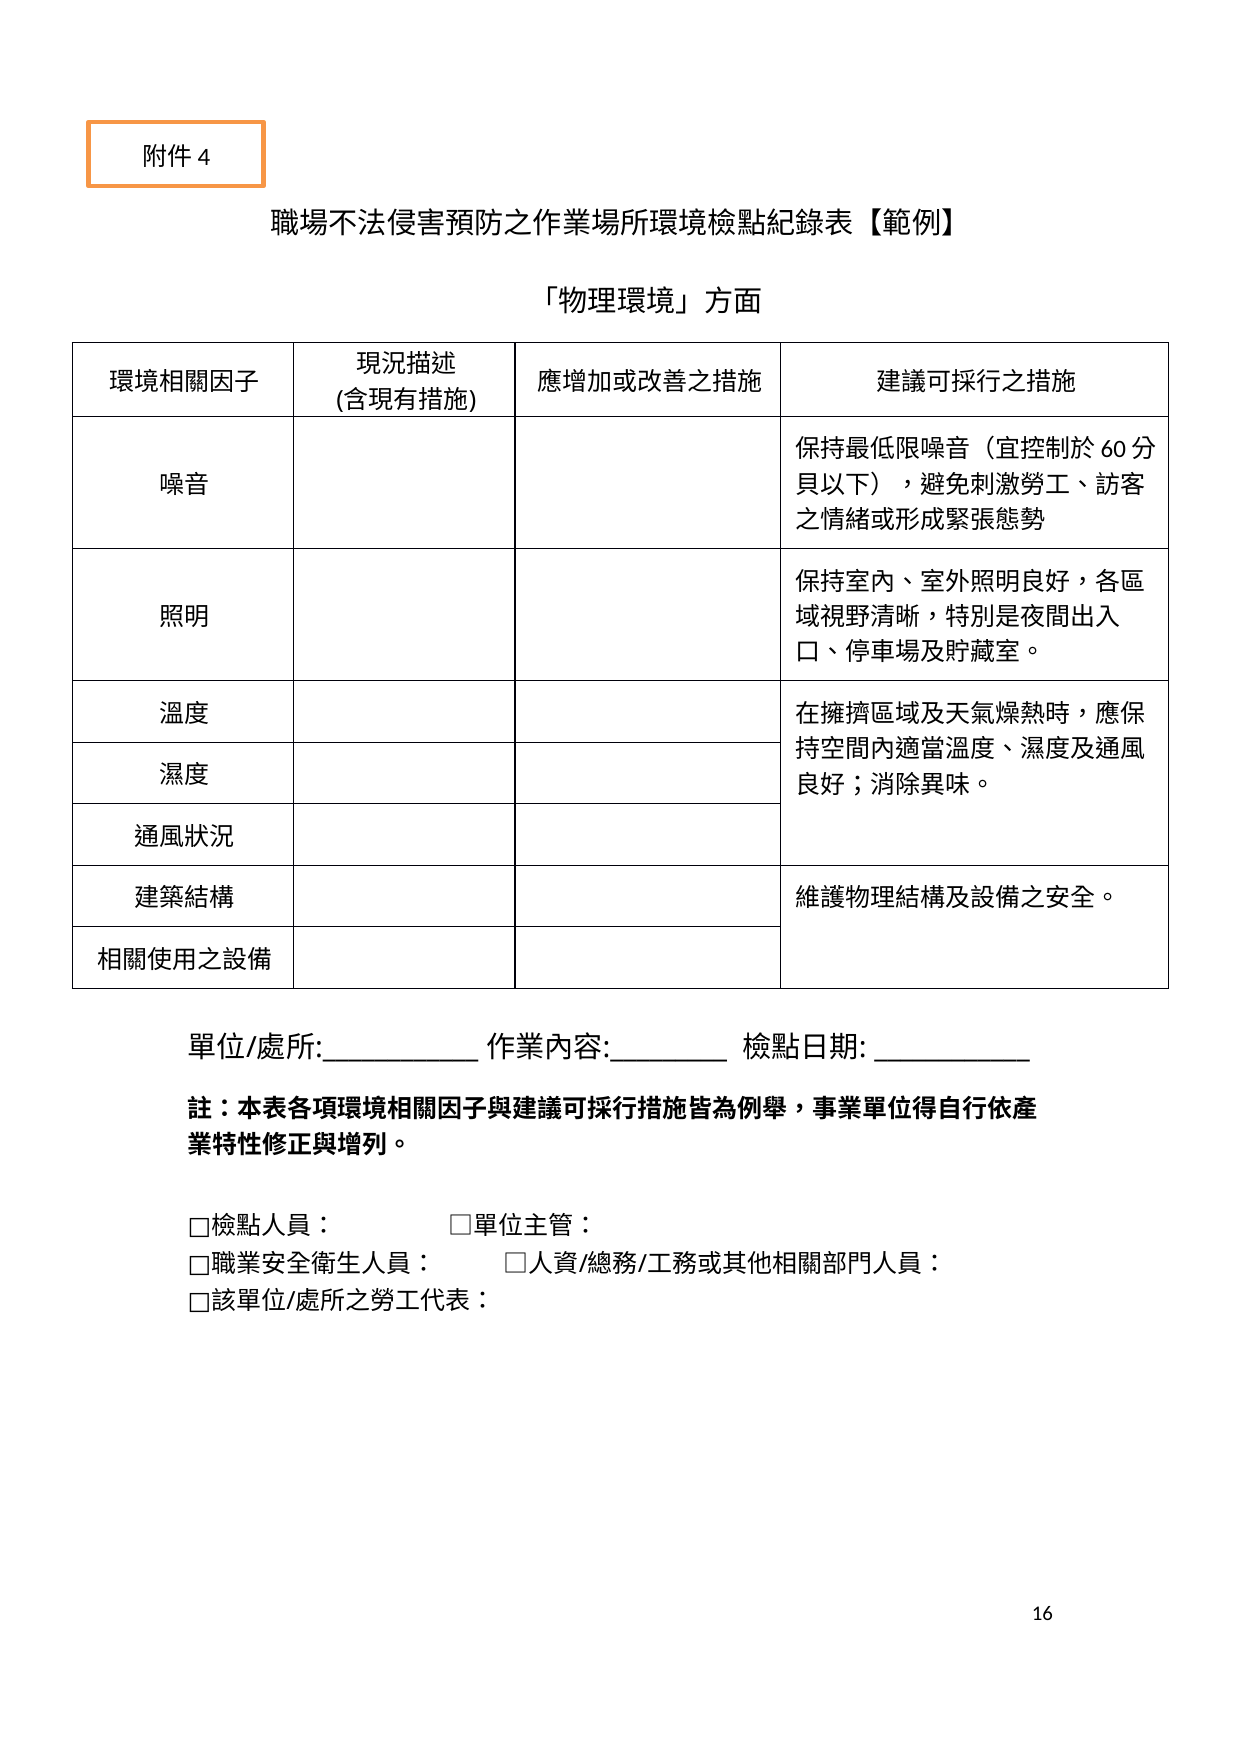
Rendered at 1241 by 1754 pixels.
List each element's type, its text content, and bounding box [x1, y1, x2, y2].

text 職場不法侵害預防之作業場所環境檢點紀錄表【範例】 [187, 200, 1053, 242]
table_cell [516, 866, 780, 926]
table_cell 維護物理結構及設備之安全。 [781, 866, 1168, 988]
table_cell [516, 681, 780, 742]
table_cell [516, 804, 780, 865]
text 註：本表各項環境相關因子與建議可採行措施皆為例舉，事業單位得自行依產業特性修正與增列。 [187, 1089, 1053, 1161]
table_cell 建築結構 [73, 866, 293, 926]
table_cell [516, 417, 780, 548]
table_cell [294, 417, 514, 548]
table_cell 照明 [73, 549, 293, 680]
table_cell [294, 866, 514, 926]
table_cell 保持室內、室外照明良好，各區域視野清晰，特別是夜間出入口、停車場及貯藏室。 [781, 549, 1168, 680]
table_header 環境相關因子 [73, 343, 293, 416]
table_cell [294, 927, 514, 988]
table_cell [294, 743, 514, 803]
text □職業安全衛生人員： □人資/總務/工務或其他相關部門人員： [187, 1236, 1053, 1274]
table_cell [294, 681, 514, 742]
table_cell [516, 743, 780, 803]
table_cell 相關使用之設備 [73, 927, 293, 988]
table_cell [294, 804, 514, 865]
text 單位/處所:____________ 作業內容:_________ 檢點日期: ____________ [187, 1001, 1053, 1076]
text □該單位/處所之勞工代表： [187, 1274, 1053, 1311]
text 附件4 [103, 136, 249, 172]
table_cell 濕度 [73, 743, 293, 803]
text 「物理環境」方面 [187, 255, 1053, 330]
table_header 現況描述 (含現有措施) [294, 343, 514, 416]
table_cell [516, 927, 780, 988]
table_cell 保持最低限噪音（宜控制於60分貝以下），避免刺激勞工、訪客之情緒或形成緊張態勢 [781, 417, 1168, 548]
text □檢點人員： □單位主管： [187, 1199, 1053, 1236]
table_cell [516, 549, 780, 680]
table_cell [294, 549, 514, 680]
table_cell 在擁擠區域及天氣燥熱時，應保持空間內適當溫度、濕度及通風良好；消除異味。 [781, 681, 1168, 865]
table_cell 噪音 [73, 417, 293, 548]
table_header 建議可採行之措施 [781, 343, 1168, 416]
table_cell 通風狀況 [73, 804, 293, 865]
table_header 應增加或改善之措施 [516, 343, 780, 416]
table_cell 溫度 [73, 681, 293, 742]
